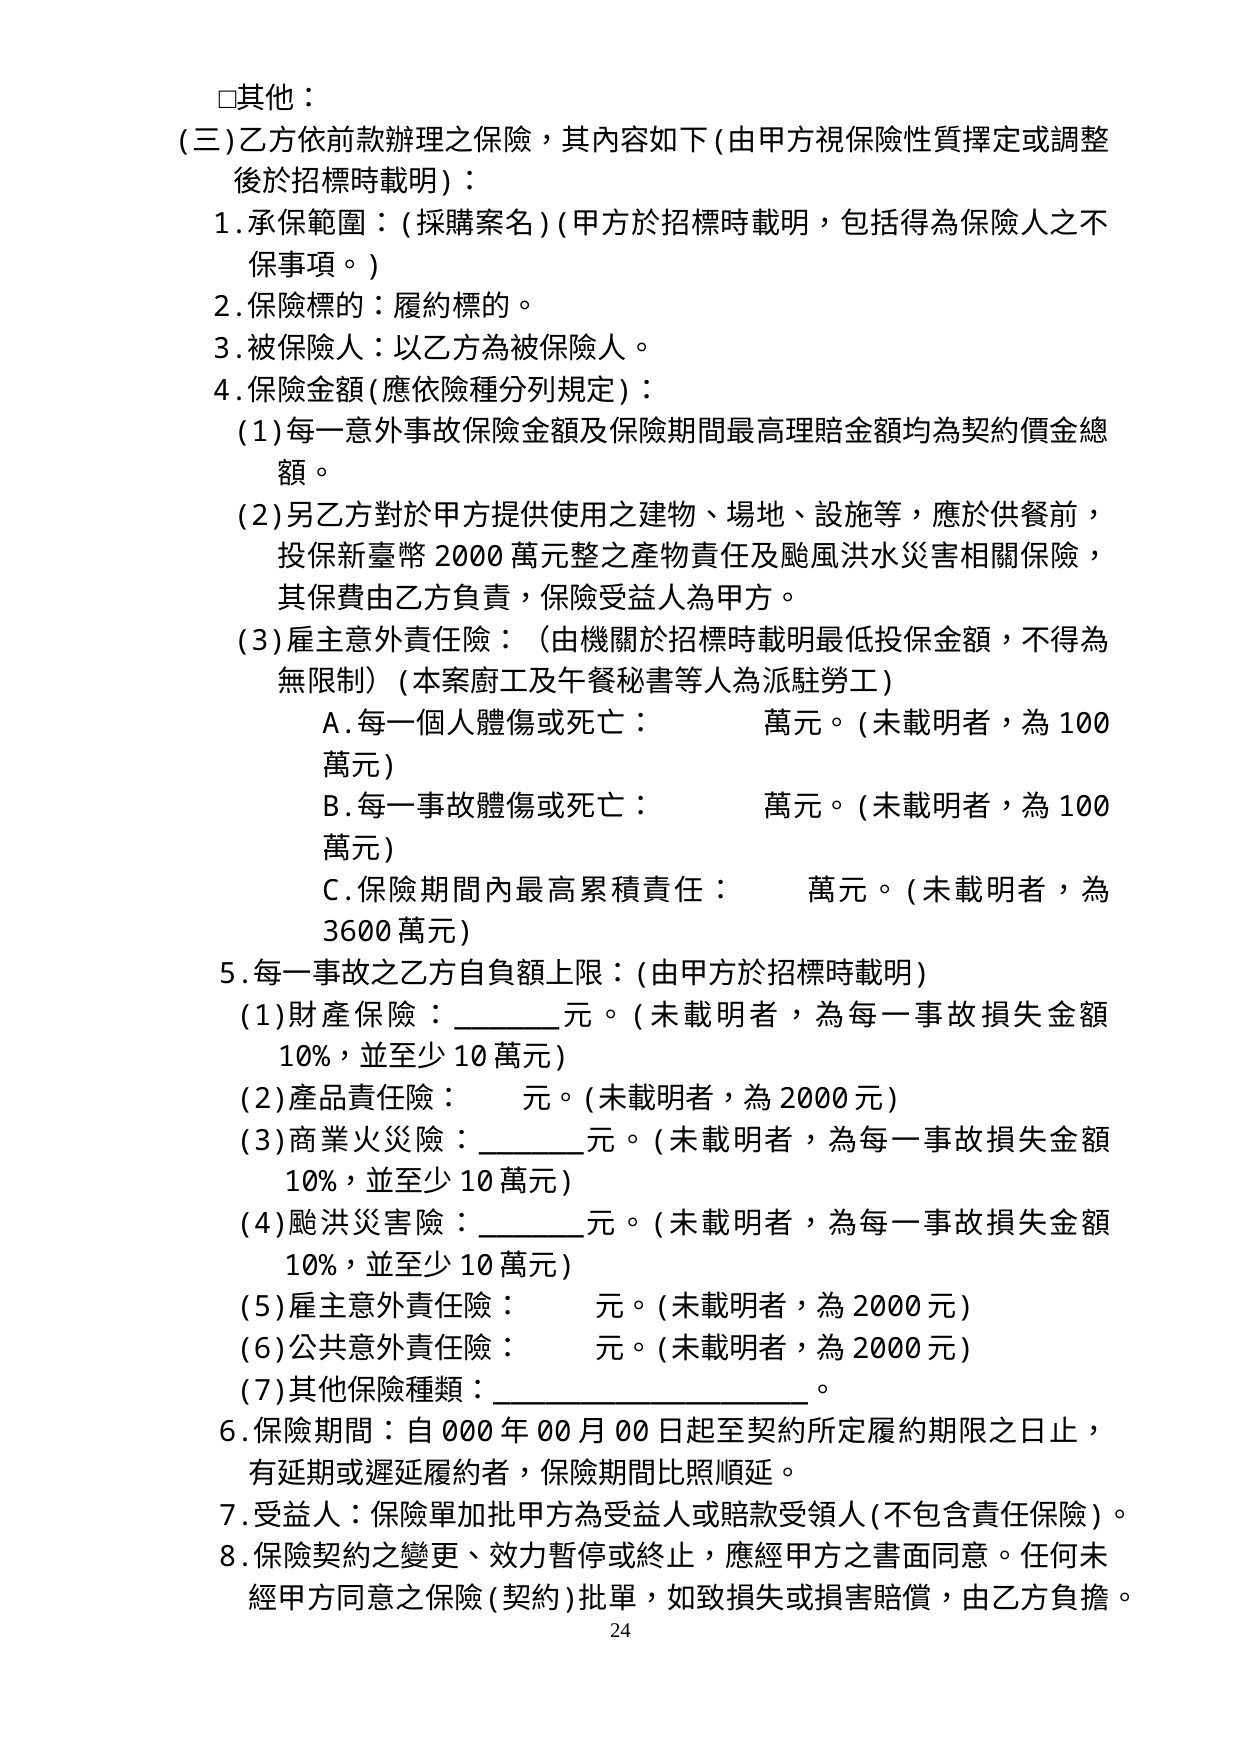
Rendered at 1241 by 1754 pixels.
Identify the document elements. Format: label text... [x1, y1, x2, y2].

list 每一個人體傷或死亡： 萬元。(未載明者，為100萬元) [322, 700, 1110, 783]
list 雇主意外責任險：（由機關於招標時載明最低投保金額，不得為無限制）(本案廚工及午餐秘書等人為派駐勞工) [233, 617, 1110, 700]
list 財產保險：______元。(未載明者，為每一事故損失金額10%，並至少10萬元) [236, 992, 1110, 1075]
list 其他保險種類：__________________。 [130, 1367, 1110, 1408]
list 每一事故之乙方自負額上限：(由甲方於招標時載明) [130, 950, 1110, 992]
list 保險期間內最高累積責任： 萬元。(未載明者，為3600萬元) [322, 867, 1110, 950]
list 受益人：保險單加批甲方為受益人或賠款受領人(不包含責任保險)。 [218, 1492, 1110, 1533]
list 另乙方對於甲方提供使用之建物、場地、設施等，應於供餐前，投保新臺幣2000萬元整之產物責任及颱風洪水災害相關保險，其保費由乙方負責，保險受益人為甲方。 [233, 492, 1110, 617]
list 承保範圍：(採購案名)(甲方於招標時載明，包括得為保險人之不保事項。) [213, 200, 1110, 283]
list 產品責任險： 元。(未載明者，為2000元) [130, 1075, 1110, 1117]
list 保險金額(應依險種分列規定)： [213, 367, 1110, 408]
list 保險標的：履約標的。 [213, 283, 1110, 325]
list 保險期間：自000年00月00日起至契約所定履約期限之日止，有延期或遲延履約者，保險期間比照順延。 [218, 1408, 1110, 1492]
list 每一意外事故保險金額及保險期間最高理賠金額均為契約價金總額。 [233, 408, 1110, 492]
text □其他： [218, 75, 1110, 117]
list 保險契約之變更、效力暫停或終止，應經甲方之書面同意。任何未經甲方同意之保險(契約)批單，如致損失或損害賠償，由乙方負擔。未經甲方同意之任何保險契約之變更或終止，無效。 [218, 1533, 1110, 1617]
list 商業火災險：______元。(未載明者，為每一事故損失金額10%，並至少10萬元) [236, 1117, 1110, 1200]
list 乙方依前款辦理之保險，其內容如下(由甲方視保險性質擇定或調整後於招標時載明)： [174, 117, 1110, 200]
list 雇主意外責任險： 元。(未載明者，為2000元) [130, 1283, 1110, 1325]
list 每一事故體傷或死亡： 萬元。(未載明者，為100萬元) [322, 783, 1110, 867]
list 被保險人：以乙方為被保險人。 [213, 325, 1110, 367]
list 颱洪災害險：______元。(未載明者，為每一事故損失金額10%，並至少10萬元) [236, 1200, 1110, 1283]
list 公共意外責任險： 元。(未載明者，為2000元) [130, 1325, 1110, 1367]
